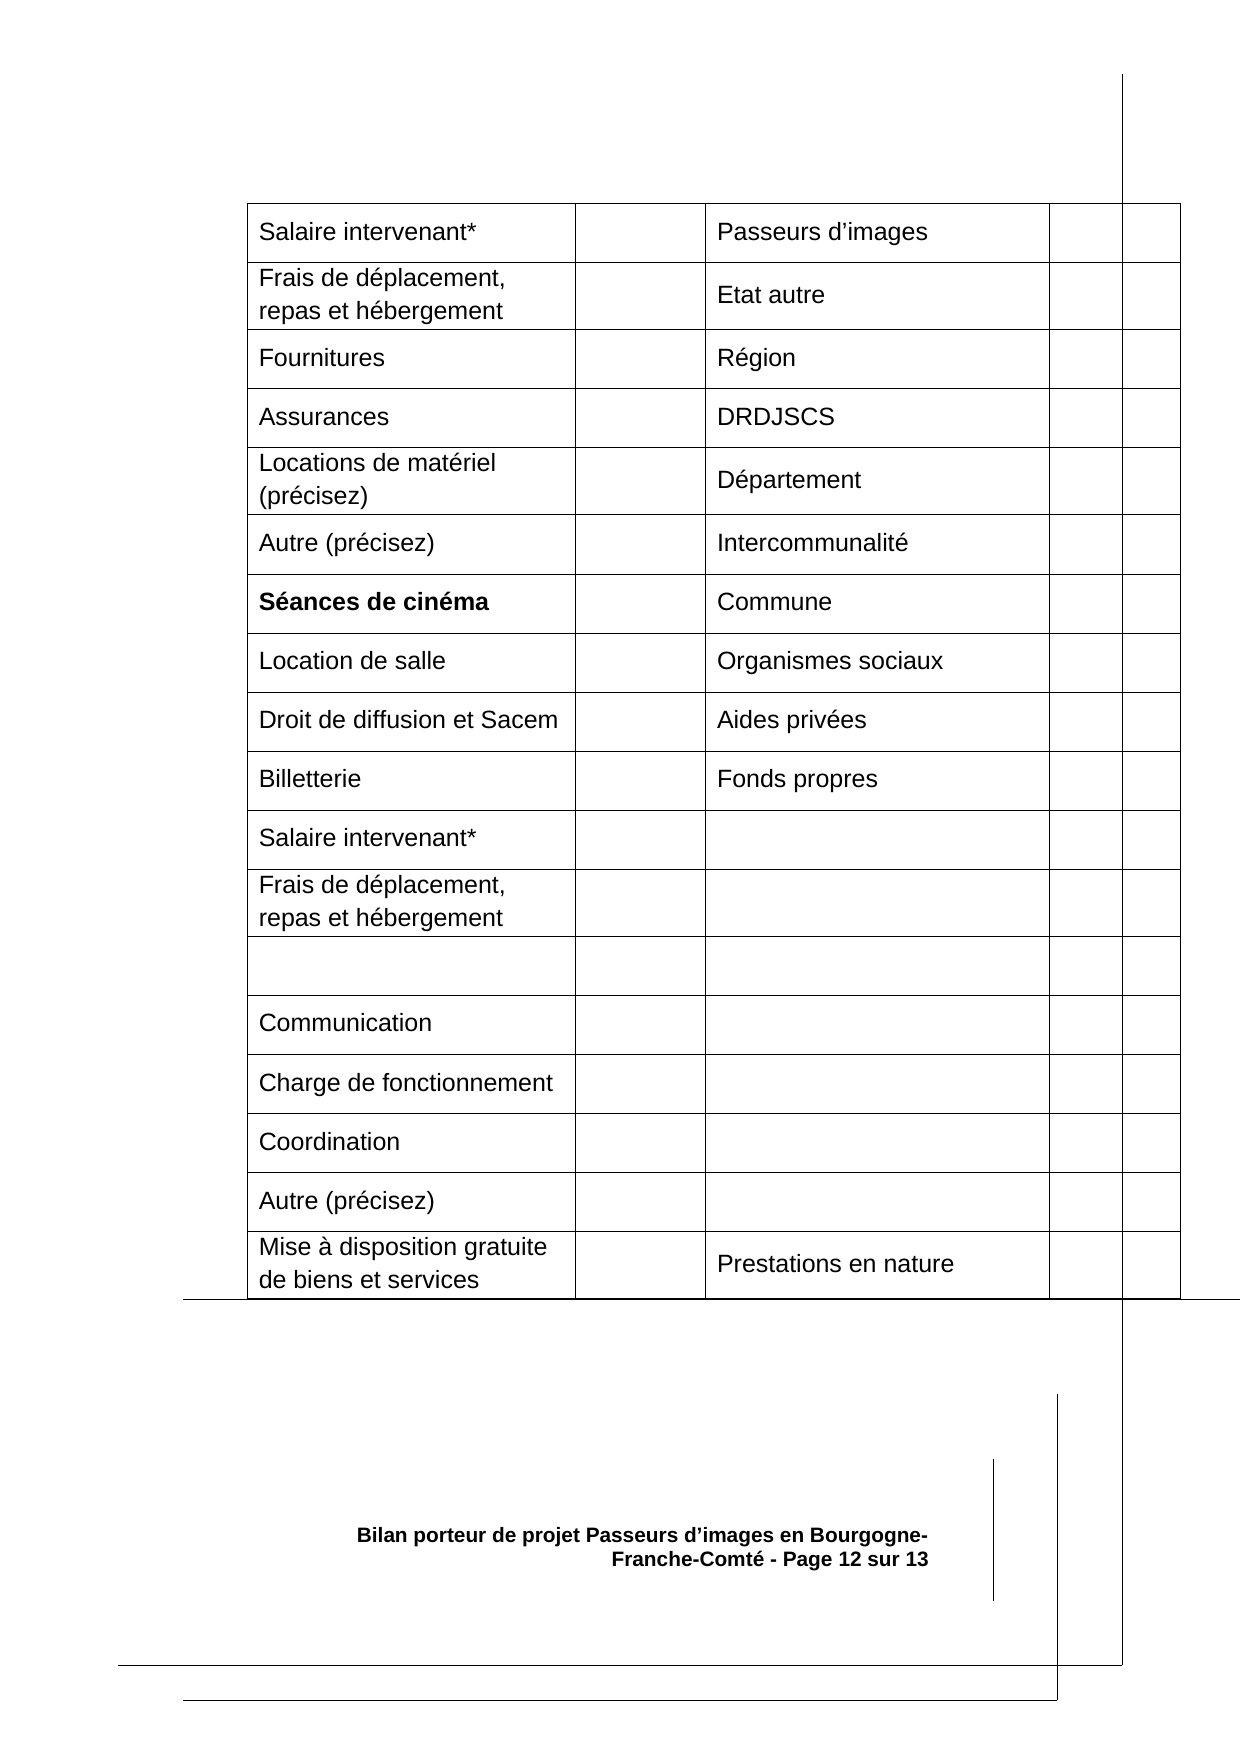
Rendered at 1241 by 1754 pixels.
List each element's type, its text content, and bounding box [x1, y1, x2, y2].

table_cell [1050, 330, 1122, 388]
table_cell [706, 1173, 1049, 1231]
table_cell [576, 389, 705, 447]
table_cell [1050, 811, 1122, 869]
table_cell [1050, 634, 1122, 692]
table_cell [706, 1114, 1049, 1172]
table_cell Charge de fonctionnement [248, 1055, 575, 1113]
table_cell [576, 937, 705, 995]
table_cell [576, 204, 705, 262]
table_cell [1123, 1114, 1180, 1172]
table_cell Passeurs d’images [706, 204, 1049, 262]
table_cell Droit de diffusion et Sacem [248, 693, 575, 751]
table_cell [1123, 634, 1180, 692]
table_cell [1123, 996, 1180, 1054]
table_cell Location de salle [248, 634, 575, 692]
table_cell Frais de déplacement, repas et hébergement [248, 870, 575, 936]
table_cell [1123, 693, 1180, 751]
table_cell [1123, 263, 1180, 329]
table_cell [576, 1114, 705, 1172]
table_cell [1050, 937, 1122, 995]
table_cell [706, 996, 1049, 1054]
table_cell Locations de matériel (précisez) [248, 448, 575, 514]
table_cell [576, 811, 705, 869]
table_cell [1050, 515, 1122, 573]
table_cell Autre (précisez) [248, 1173, 575, 1231]
table_cell [1123, 204, 1180, 262]
table_cell Etat autre [706, 263, 1049, 329]
table_cell Communication [248, 996, 575, 1054]
table_cell [1123, 1232, 1180, 1298]
table_cell Organismes sociaux [706, 634, 1049, 692]
table_cell [1123, 448, 1180, 514]
table_cell [576, 1173, 705, 1231]
table_cell Salaire intervenant* [248, 204, 575, 262]
table_cell [1050, 1055, 1122, 1113]
table_cell [576, 752, 705, 810]
table_cell Intercommunalité [706, 515, 1049, 573]
table_cell [1123, 1055, 1180, 1113]
table_cell [1050, 1232, 1122, 1298]
table_cell Commune [706, 575, 1049, 632]
table_cell [1123, 575, 1180, 632]
table_cell Département [706, 448, 1049, 514]
table_cell Aides privées [706, 693, 1049, 751]
table_cell [576, 693, 705, 751]
table_cell [1123, 870, 1180, 936]
table_cell Région [706, 330, 1049, 388]
table_cell Fournitures [248, 330, 575, 388]
table_cell Salaire intervenant* [248, 811, 575, 869]
table_cell [1123, 937, 1180, 995]
table_cell [1050, 389, 1122, 447]
table_cell [1050, 1114, 1122, 1172]
table_cell [576, 330, 705, 388]
table_cell [1123, 811, 1180, 869]
table_cell [1050, 870, 1122, 936]
table_cell [706, 937, 1049, 995]
table_cell Autre (précisez) [248, 515, 575, 573]
table_cell [576, 448, 705, 514]
table_cell [1050, 752, 1122, 810]
table_cell [1050, 996, 1122, 1054]
table_cell [1050, 204, 1122, 262]
table_cell [1123, 389, 1180, 447]
table_cell Mise à disposition gratuite de biens et services [248, 1232, 575, 1298]
table_cell [706, 870, 1049, 936]
table_cell [576, 263, 705, 329]
table_cell Fonds propres [706, 752, 1049, 810]
table_cell [576, 1232, 705, 1298]
table_cell [706, 811, 1049, 869]
table_cell [576, 1055, 705, 1113]
table_cell Assurances [248, 389, 575, 447]
table_cell Frais de déplacement, repas et hébergement [248, 263, 575, 329]
table_cell [1123, 752, 1180, 810]
table_cell [1123, 1173, 1180, 1231]
table_cell [576, 575, 705, 632]
table_cell [1050, 693, 1122, 751]
table_cell [1123, 330, 1180, 388]
table_cell [1050, 1173, 1122, 1231]
table_cell [576, 515, 705, 573]
table_cell [576, 870, 705, 936]
table_cell [1123, 515, 1180, 573]
table_cell [1050, 575, 1122, 632]
table_cell Coordination [248, 1114, 575, 1172]
table_cell [576, 634, 705, 692]
table_cell Séances de cinéma [248, 575, 575, 632]
table_cell [706, 1055, 1049, 1113]
table_cell Prestations en nature [706, 1232, 1049, 1298]
table_cell DRDJSCS [706, 389, 1049, 447]
table_cell [1050, 263, 1122, 329]
table_cell [1050, 448, 1122, 514]
table_cell Billetterie [248, 752, 575, 810]
table_cell [248, 937, 575, 995]
table_cell [576, 996, 705, 1054]
